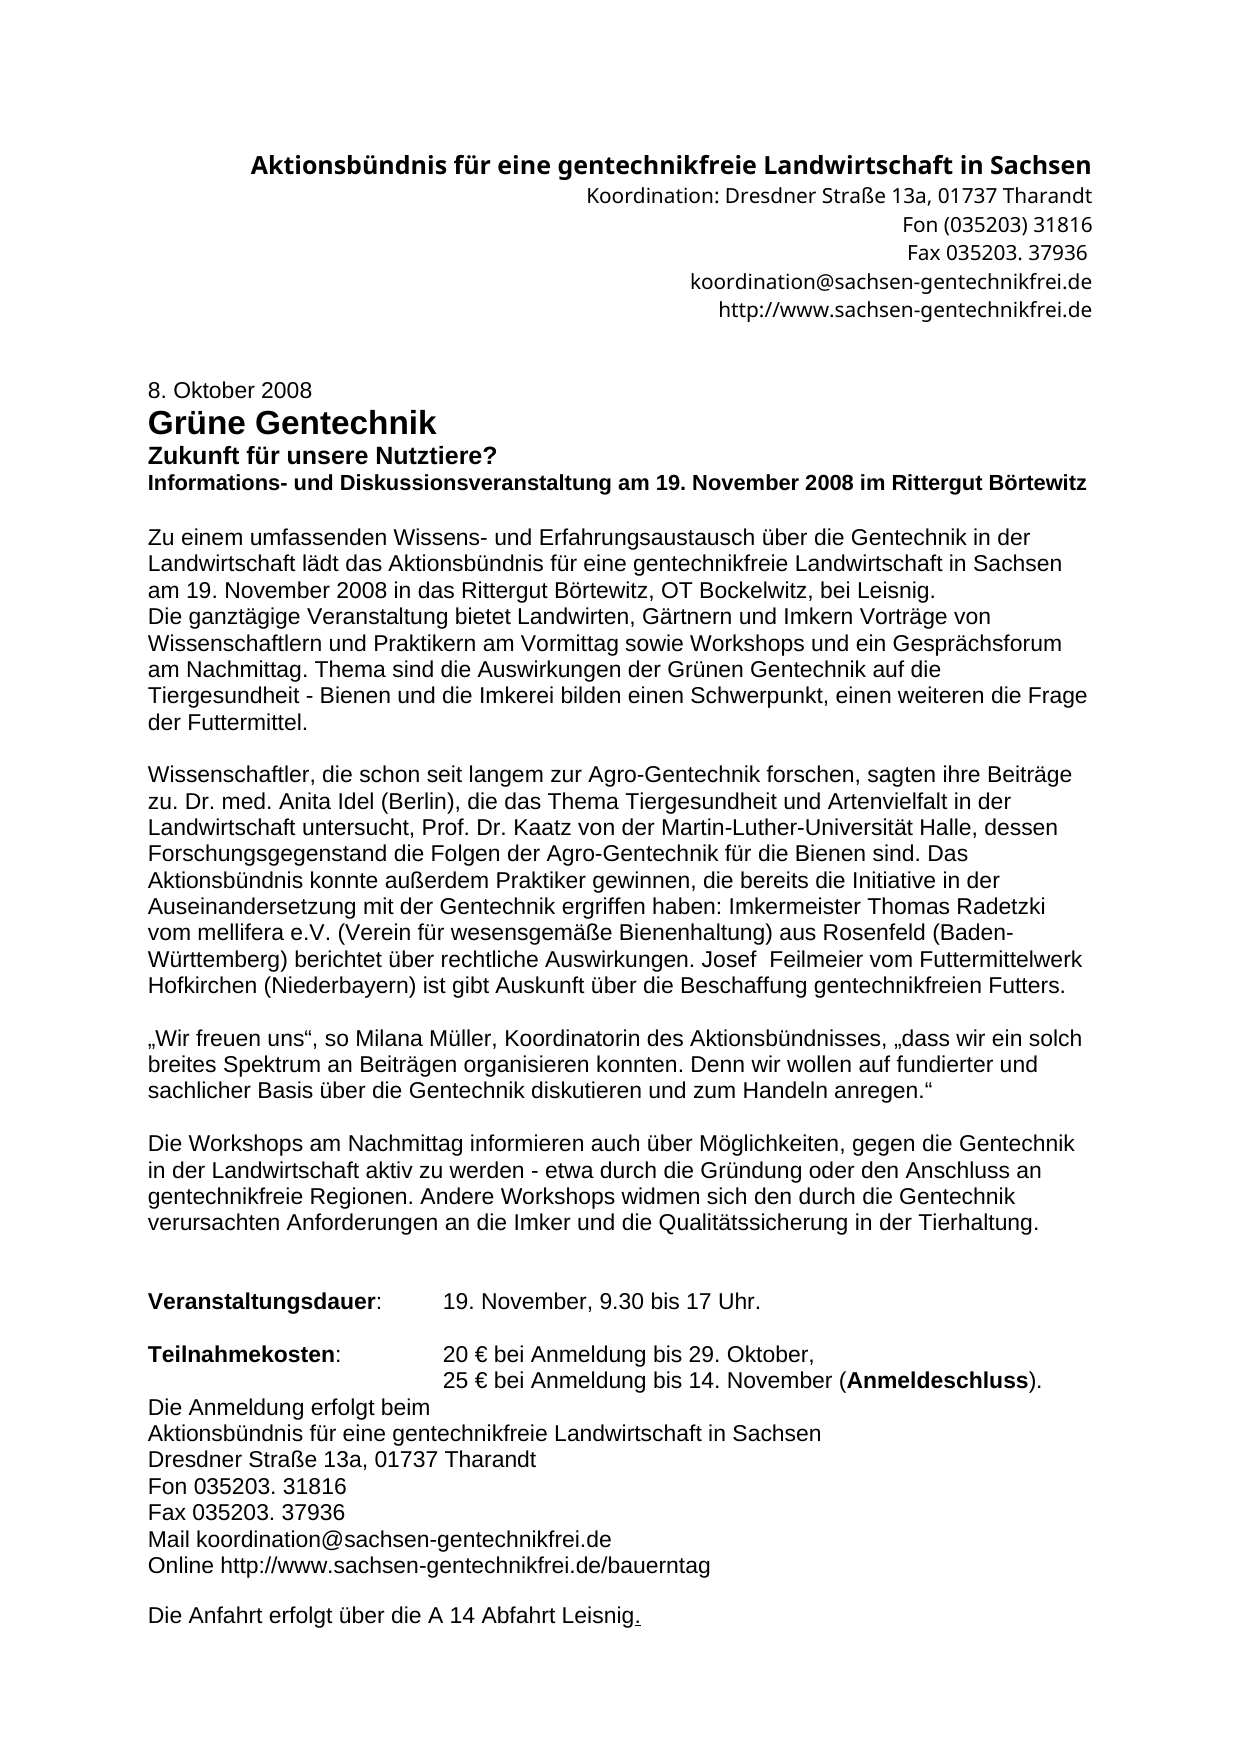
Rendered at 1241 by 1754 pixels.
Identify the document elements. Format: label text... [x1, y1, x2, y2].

text Fon (035203) 31816 [148, 210, 1092, 238]
text koordination@sachsen-gentechnikfrei.de [148, 267, 1092, 295]
text http://www.sachsen-gentechnikfrei.de [148, 295, 1092, 324]
text Die ganztägige Veranstaltung bietet Landwirten, Gärtnern und Imkern Vorträge von Wissenschaftlern und Praktikern am Vormittag sowie Workshops und ein Gesprächsforum am Nachmittag. Thema sind die Auswirkungen der Grünen Gentechnik auf die Tiergesundheit - Bienen und die Imkerei bilden einen Schwerpunkt, einen weiteren die Frage der Futtermittel. [148, 603, 1092, 735]
text Fax 035203. 37936 [885, 238, 1092, 267]
text Mail koordination@sachsen-gentechnikfrei.de [148, 1526, 1092, 1552]
text Grüne Gentechnik [148, 403, 1092, 441]
text Wissenschaftler, die schon seit langem zur Agro-Gentechnik forschen, sagten ihre Beiträge zu. Dr. med. Anita Idel (Berlin), die das Thema Tiergesundheit und Artenvielfalt in der Landwirtschaft untersucht, Prof. Dr. Kaatz von der Martin-Luther-Universität Halle, dessen Forschungsgegenstand die Folgen der Agro-Gentechnik für die Bienen sind. Das Aktionsbündnis konnte außerdem Praktiker gewinnen, die bereits die Initiative in der Auseinandersetzung mit der Gentechnik ergriffen haben: Imkermeister Thomas Radetzki vom mellifera e.V. (Verein für wesensgemäße Bienenhaltung) aus Rosenfeld (Baden-Württemberg) berichtet über rechtliche Auswirkungen. Josef Feilmeier vom Futtermittelwerk Hofkirchen (Niederbayern) ist gibt Auskunft über die Beschaffung gentechnikfreien Futters. [148, 761, 1092, 998]
text Aktionsbündnis für eine gentechnikfreie Landwirtschaft in Sachsen [148, 1420, 1092, 1446]
text Fon 035203. 31816 [148, 1473, 1092, 1499]
text Informations- und Diskussionsveranstaltung am 19. November 2008 im Rittergut Börtewitz [148, 470, 1092, 495]
text 8. Oktober 2008 [148, 377, 1092, 403]
text Online http://www.sachsen-gentechnikfrei.de/bauerntag [148, 1552, 1092, 1578]
text „Wir freuen uns“, so Milana Müller, Koordinatorin des Aktionsbündnisses, „dass wir ein solch breites Spektrum an Beiträgen organisieren konnten. Denn wir wollen auf fundierter und sachlicher Basis über die Gentechnik diskutieren und zum Handeln anregen.“ [148, 1025, 1092, 1104]
text Veranstaltungsdauer: 19. November, 9.30 bis 17 Uhr. [148, 1288, 1092, 1315]
text Dresdner Straße 13a, 01737 Tharandt [148, 1446, 1092, 1473]
text Die Workshops am Nachmittag informieren auch über Möglichkeiten, gegen die Gentechnik in der Landwirtschaft aktiv zu werden - etwa durch die Gründung oder den Anschluss an gentechnikfreie Regionen. Andere Workshops widmen sich den durch die Gentechnik verursachten Anforderungen an die Imker und die Qualitätssicherung in der Tierhaltung. [148, 1130, 1092, 1236]
text Teilnahmekosten: 20 € bei Anmeldung bis 29. Oktober, [148, 1341, 1092, 1367]
text Zu einem umfassenden Wissens- und Erfahrungsaustausch über die Gentechnik in der Landwirtschaft lädt das Aktionsbündnis für eine gentechnikfreie Landwirtschaft in Sachsen am 19. November 2008 in das Rittergut Börtewitz, OT Bockelwitz, bei Leisnig. [148, 524, 1092, 603]
text Die Anfahrt erfolgt über die A 14 Abfahrt Leisnig. [148, 1602, 1092, 1628]
text Die Anmeldung erfolgt beim [148, 1394, 1092, 1420]
text Zukunft für unsere Nutztiere? [148, 441, 1092, 470]
text Koordination: Dresdner Straße 13a, 01737 Tharandt [148, 182, 1092, 210]
text Aktionsbündnis für eine gentechnikfreie Landwirtschaft in Sachsen [148, 148, 1092, 182]
text Fax 035203. 37936 [148, 1499, 1092, 1526]
text 25 € bei Anmeldung bis 14. November (Anmeldeschluss). [148, 1367, 1092, 1394]
